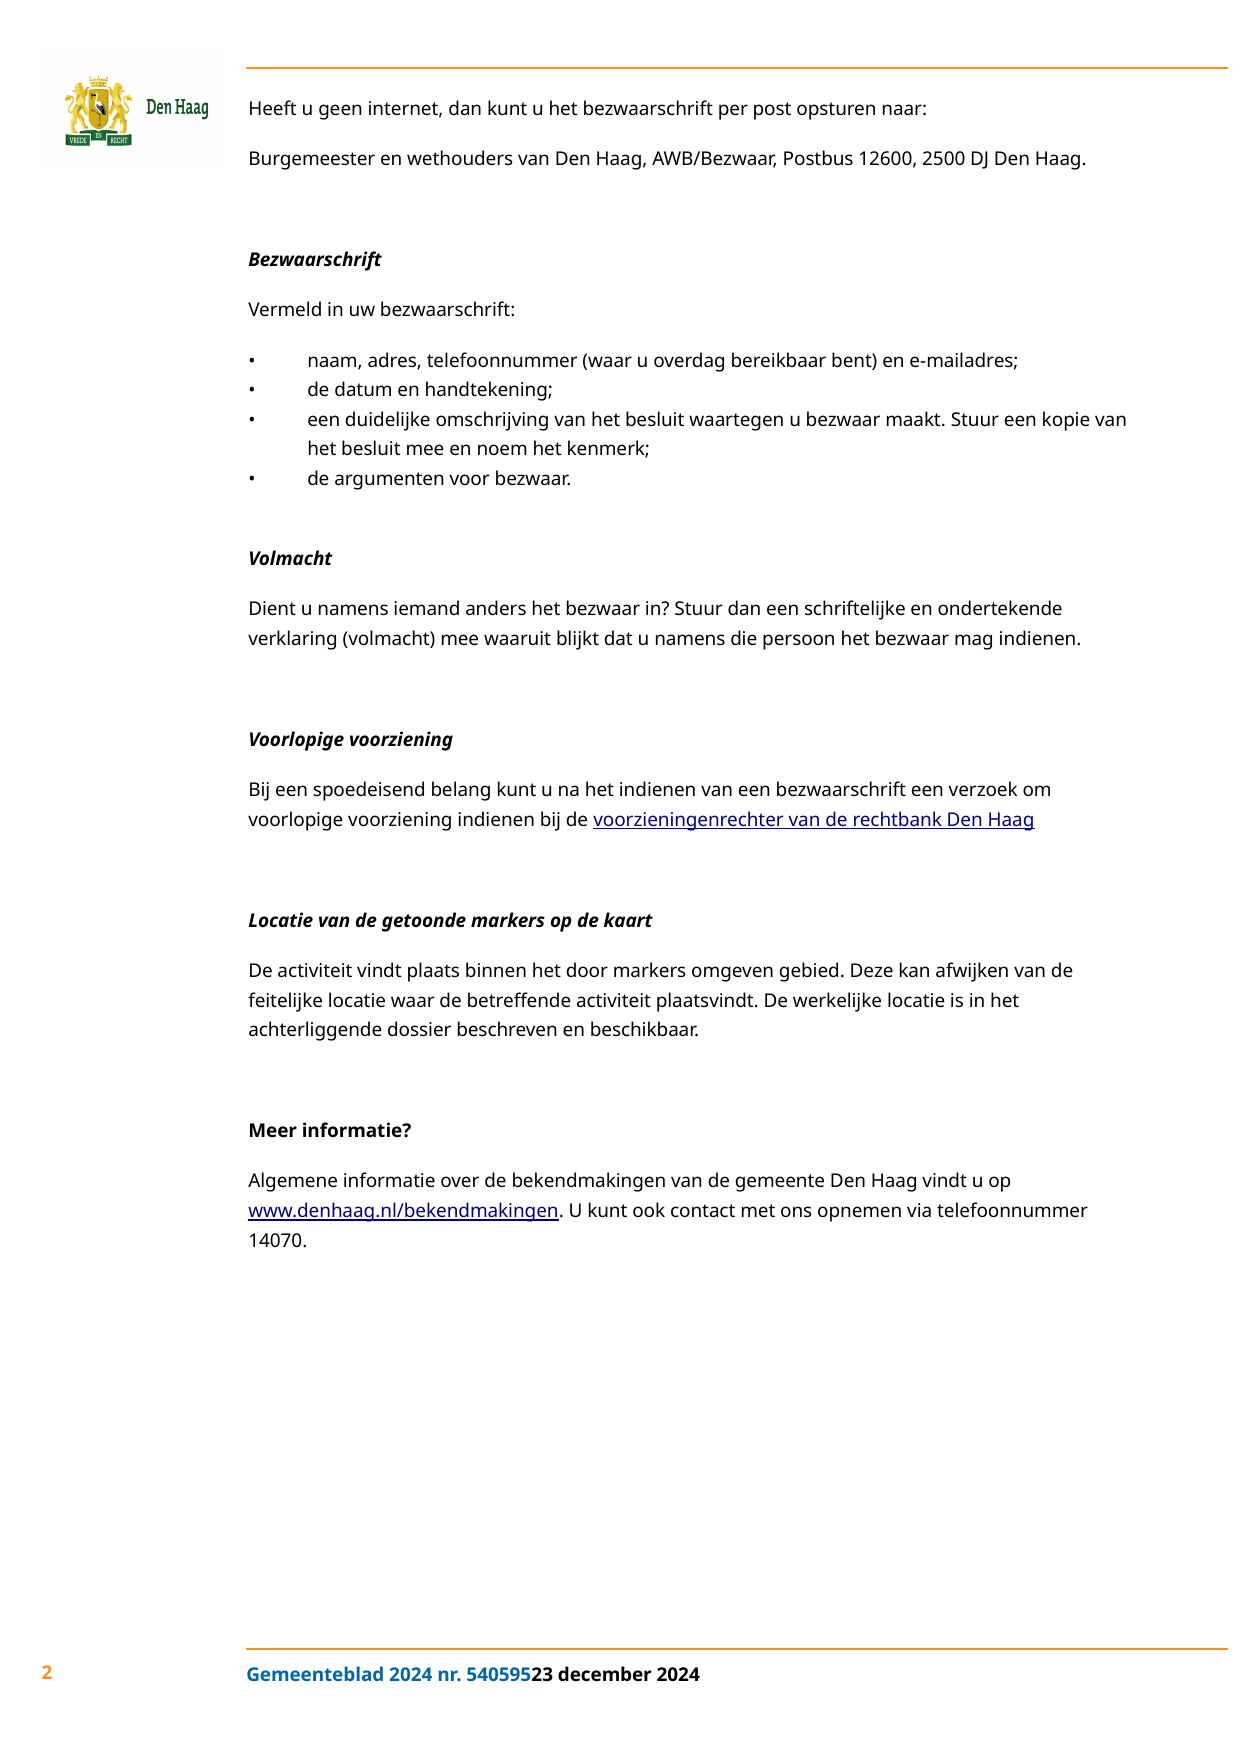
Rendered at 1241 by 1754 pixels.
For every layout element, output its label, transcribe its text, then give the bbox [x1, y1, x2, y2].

text Locatie van de getoonde markers op de kaart [248, 907, 1152, 933]
text Vermeld in uw bezwaarschrift: [248, 296, 1152, 322]
text Dient u namens iemand anders het bezwaar in? Stuur dan een schriftelijke en ondertekende verklaring (volmacht) mee waaruit blijkt dat u namens die persoon het bezwaar mag indienen. [248, 596, 1152, 651]
picture [41, 47, 231, 172]
text Heeft u geen internet, dan kunt u het bezwaarschrift per post opsturen naar: [248, 95, 1152, 121]
text Algemene informatie over de bekendmakingen van de gemeente Den Haag vindt u op www.denhaag.nl/bekendmakingen. U kunt ook contact met ons opnemen via telefoonnummer 14070. [248, 1168, 1152, 1253]
text Voorlopige voorziening [248, 726, 1152, 752]
text De activiteit vindt plaats binnen het door markers omgeven gebied. Deze kan afwijken van de feitelijke locatie waar de betreffende activiteit plaatsvindt. De werkelijke locatie is in het achterliggende dossier beschreven en beschikbaar. [248, 957, 1152, 1042]
list de datum en handtekening; [248, 376, 1152, 402]
text Burgemeester en wethouders van Den Haag, AWB/Bezwaar, Postbus 12600, 2500 DJ Den Haag. [248, 145, 1152, 171]
list de argumenten voor bezwaar. [248, 465, 1152, 491]
text Volmacht [248, 545, 1152, 571]
text Bij een spoedeisend belang kunt u na het indienen van een bezwaarschrift een verzoek om voorlopige voorziening indienen bij de voorzieningenrechter van de rechtbank Den Haag [248, 776, 1152, 832]
list een duidelijke omschrijving van het besluit waartegen u bezwaar maakt. Stuur een kopie van het besluit mee en noem het kenmerk; [248, 406, 1152, 461]
text Bezwaarschrift [248, 246, 1152, 272]
text Meer informatie? [248, 1117, 1152, 1143]
list naam, adres, telefoonnummer (waar u overdag bereikbaar bent) en e-mailadres; [248, 347, 1152, 373]
